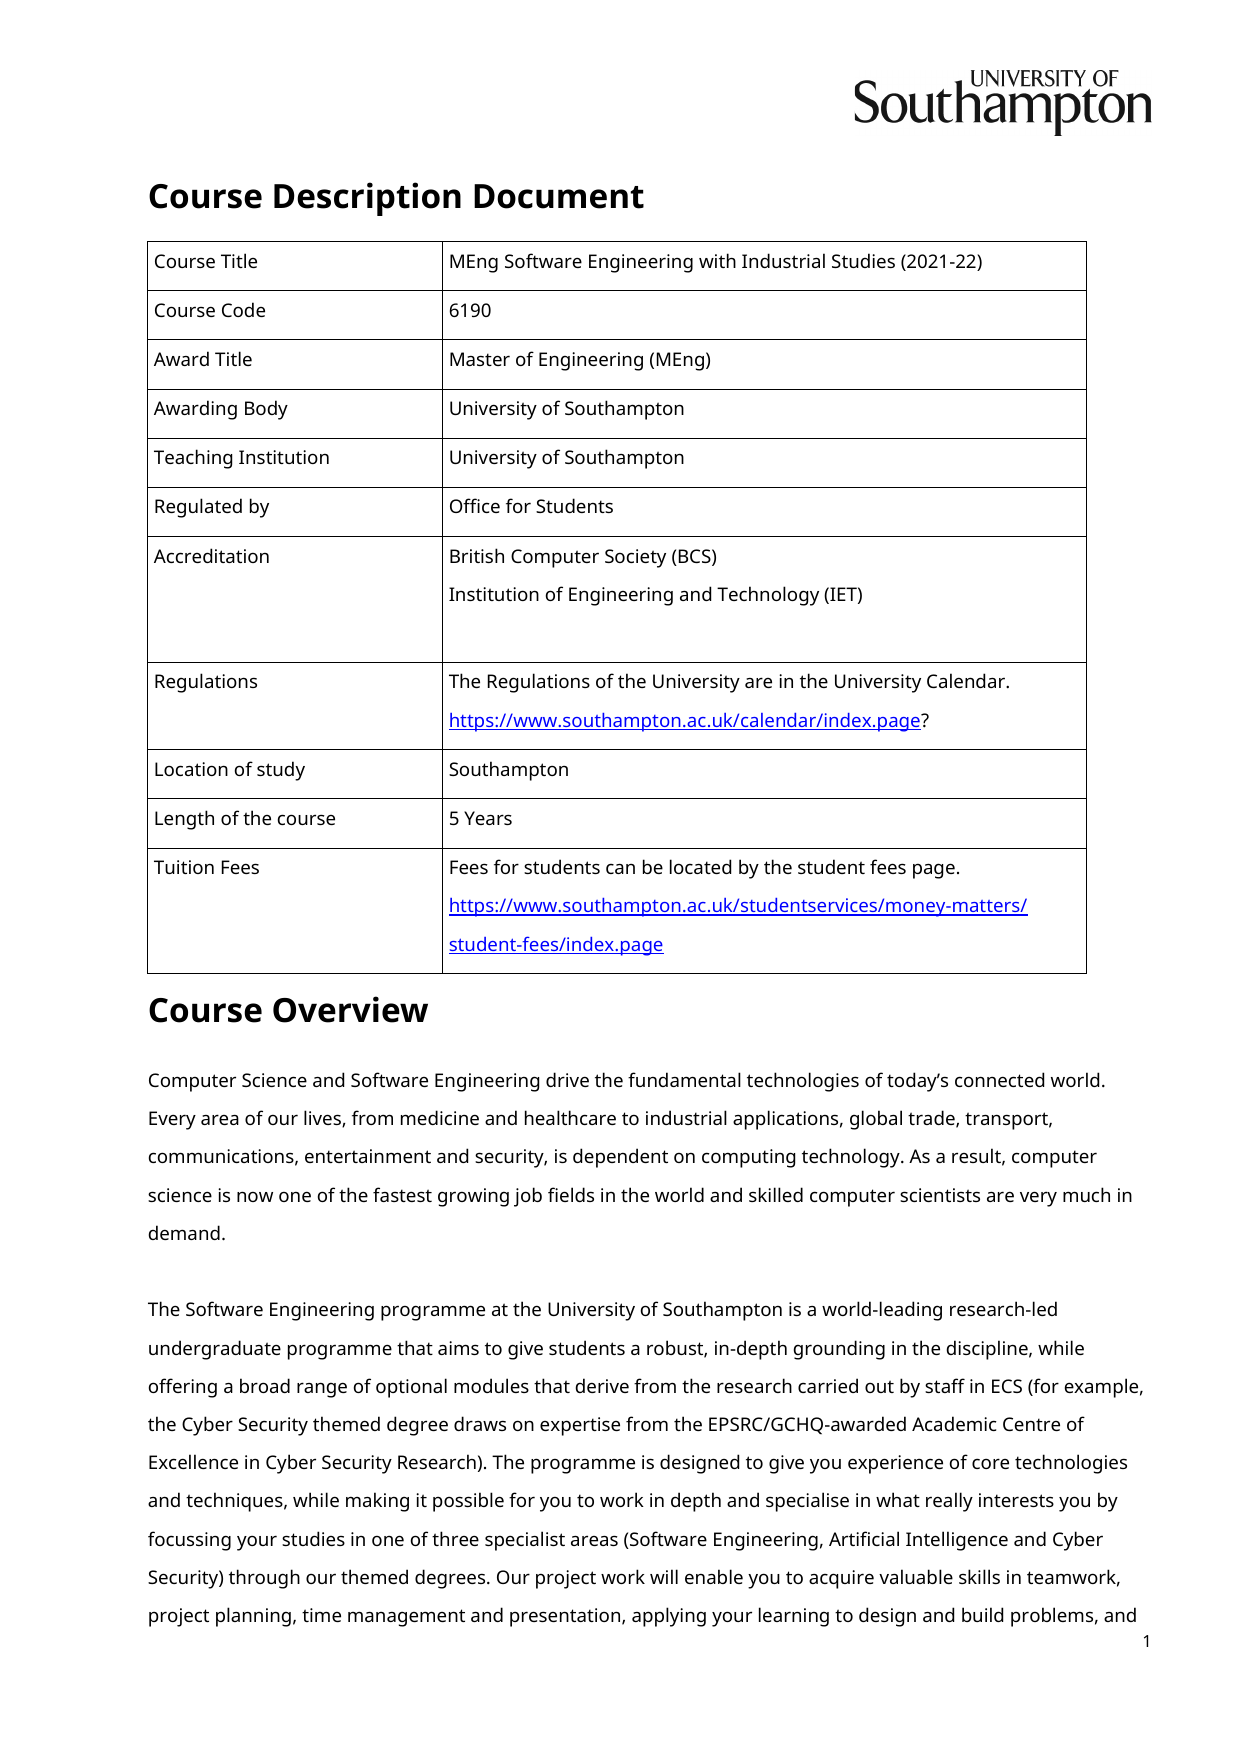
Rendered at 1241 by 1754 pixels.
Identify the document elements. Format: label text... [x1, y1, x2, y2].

table_cell Course Code [148, 291, 442, 339]
table_header MEng Software Engineering with Industrial Studies (2021-22) [443, 242, 1086, 290]
table_cell Southampton [443, 750, 1086, 798]
subtitle Course Overview [148, 987, 1152, 1032]
table_cell Regulations [148, 663, 442, 749]
table_header Course Title [148, 242, 442, 290]
table_cell 6190 [443, 291, 1086, 339]
table_cell Location of study [148, 750, 442, 798]
table_cell Regulated by [148, 488, 442, 536]
table_cell Master of Engineering (MEng) [443, 340, 1086, 388]
table_cell 5 Years [443, 799, 1086, 847]
table_cell Awarding Body [148, 390, 442, 438]
table_cell Length of the course [148, 799, 442, 847]
text Computer Science and Software Engineering drive the fundamental technologies of today’s connected world. Every area of our lives, from medicine and healthcare to industrial applications, global trade, transport, communications, entertainment and security, is dependent on computing technology. As a result, computer science is now one of the fastest growing job fields in the world and skilled computer scientists are very much in demand. The Software Engineering programme at the University of Southampton is a world-leading research-led undergraduate programme that aims to give students a robust, in-depth grounding in the discipline, while offering a broad range of optional modules that derive from the research carried out by staff in ECS (for example, the Cyber Security themed degree draws on expertise from the EPSRC/GCHQ-awarded Academic Centre of Excellence in Cyber Security Research). The programme is designed to give you experience of core technologies and techniques, while making it possible for you to work in depth and specialise in what really interests you by focussing your studies in one of three specialist areas (Software Engineering, Artificial Intelligence and Cyber Security) through our themed degrees. Our project work will enable you to acquire valuable skills in teamwork, project planning, time management and presentation, applying your learning to design and build problems, and [148, 1067, 1145, 1628]
table_cell University of Southampton [443, 390, 1086, 438]
table_cell Award Title [148, 340, 442, 388]
table_cell The Regulations of the University are in the University Calendar. https://www.southampton.ac.uk/calendar/index.page? [443, 663, 1086, 749]
table_cell Teaching Institution [148, 439, 442, 487]
table_cell University of Southampton [443, 439, 1086, 487]
table_cell Office for Students [443, 488, 1086, 536]
subtitle Course Description Document [148, 173, 1152, 218]
table_cell Fees for students can be located by the student fees page. https://www.southampton.ac.uk/studentservices/money-matters/student-fees/index.page [443, 849, 1086, 973]
table_cell Tuition Fees [148, 849, 442, 973]
table_cell Accreditation [148, 537, 442, 662]
table_cell British Computer Society (BCS) Institution of Engineering and Technology (IET) [443, 537, 1086, 662]
